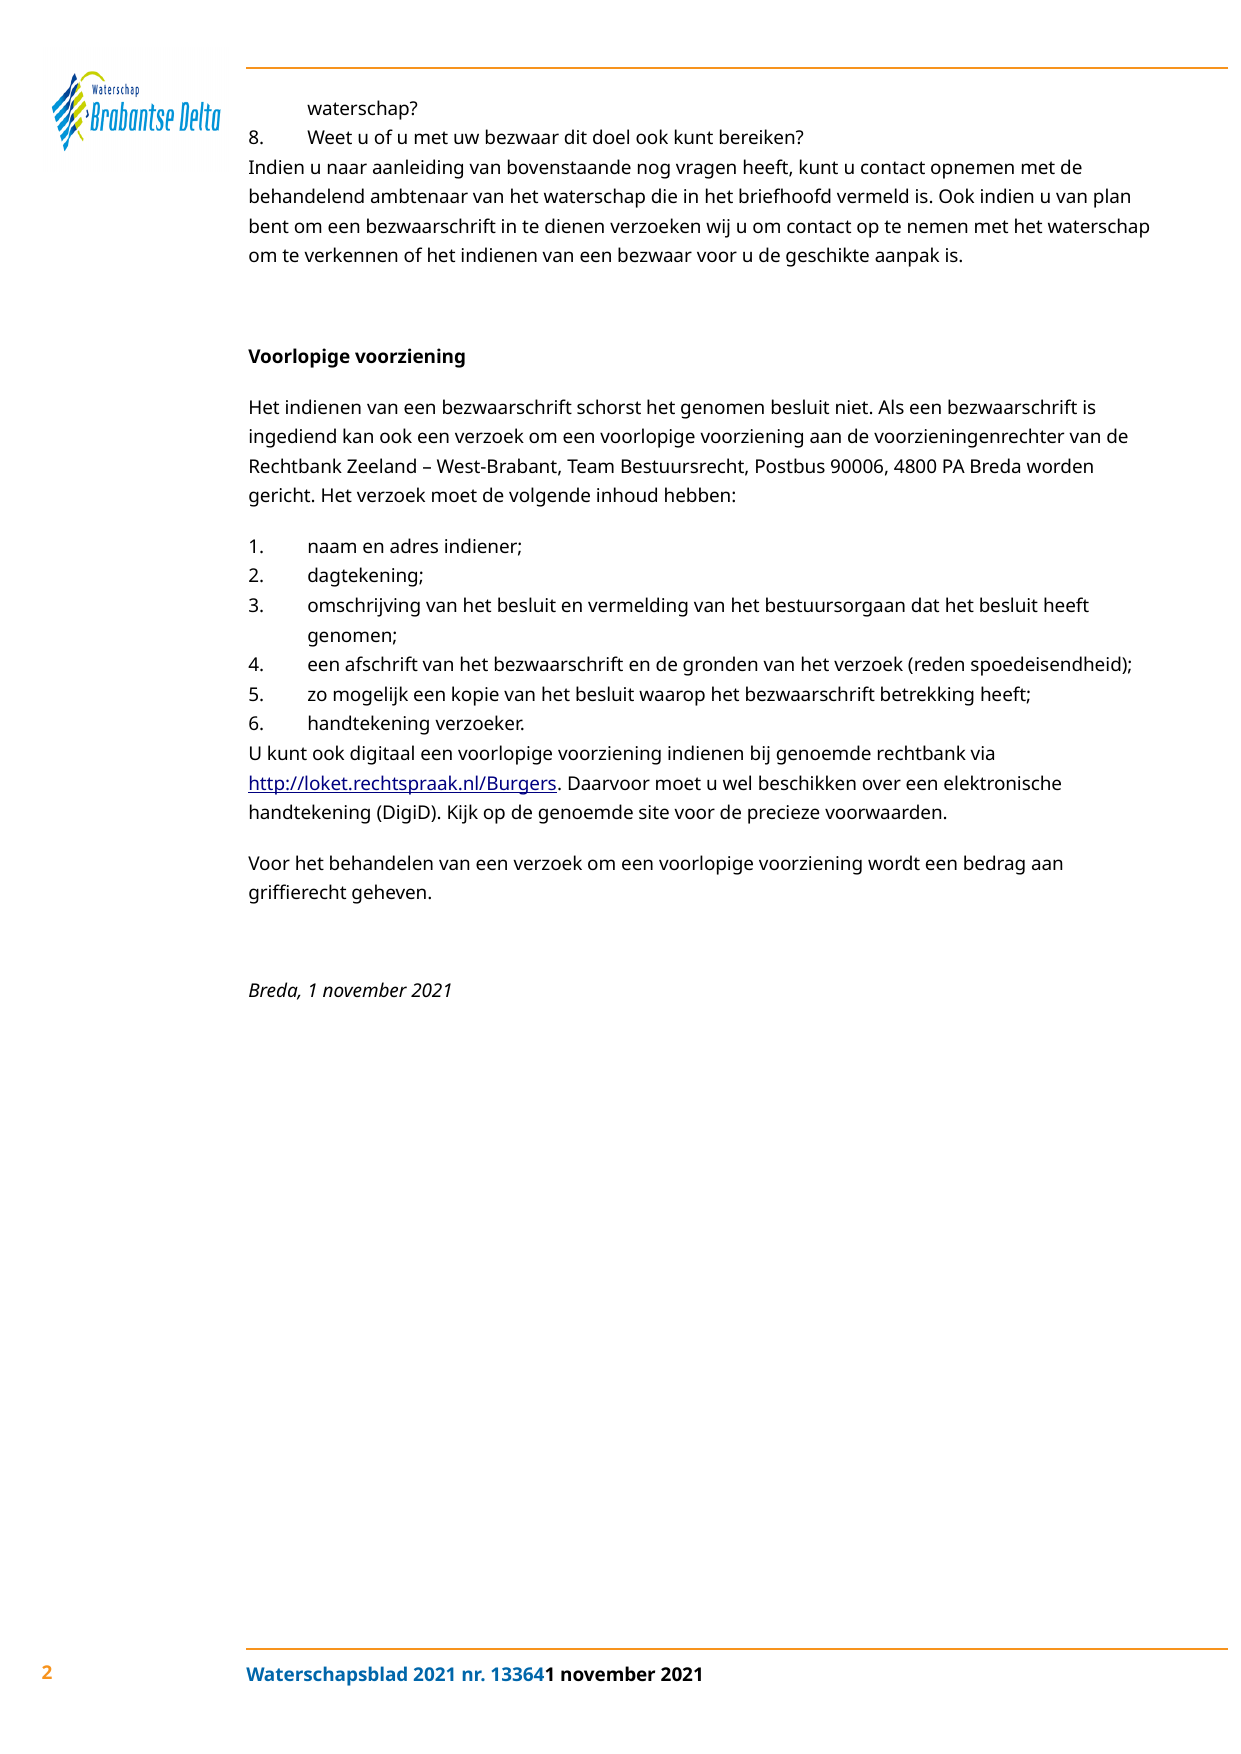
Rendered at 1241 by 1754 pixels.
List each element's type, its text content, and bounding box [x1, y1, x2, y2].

text Indien u naar aanleiding van bovenstaande nog vragen heeft, kunt u contact opnemen met de behandelend ambtenaar van het waterschap die in het briefhoofd vermeld is. Ook indien u van plan bent om een bezwaarschrift in te dienen verzoeken wij u om contact op te nemen met het waterschap om te verkennen of het indienen van een bezwaar voor u de geschikte aanpak is. [248, 154, 1152, 268]
list zo mogelijk een kopie van het besluit waarop het bezwaarschrift betrekking heeft; [248, 681, 1152, 707]
text Het indienen van een bezwaarschrift schorst het genomen besluit niet. Als een bezwaarschrift is ingediend kan ook een verzoek om een voorlopige voorziening aan de voorzieningenrechter van de Rechtbank Zeeland – West-Brabant, Team Bestuursrecht, Postbus 90006, 4800 PA Breda worden gericht. Het verzoek moet de volgende inhoud hebben: [248, 394, 1152, 508]
picture [41, 47, 231, 172]
list Weet u of u met uw bezwaar dit doel ook kunt bereiken? [248, 124, 1152, 150]
text Voor het behandelen van een verzoek om een voorlopige voorziening wordt een bedrag aan griffierecht geheven. [248, 850, 1152, 905]
list omschrijving van het besluit en vermelding van het bestuursorgaan dat het besluit heeft genomen; [248, 592, 1152, 648]
text Breda, 1 november 2021 [248, 978, 1152, 1003]
list een afschrift van het bezwaarschrift en de gronden van het verzoek (reden spoedeisendheid); [248, 651, 1152, 677]
list handtekening verzoeker. [248, 711, 1152, 736]
list waterschap? [248, 95, 1152, 121]
text U kunt ook digitaal een voorlopige voorziening indienen bij genoemde rechtbank via http://loket.rechtspraak.nl/Burgers. Daarvoor moet u wel beschikken over een elektronische handtekening (DigiD). Kijk op de genoemde site voor de precieze voorwaarden. [248, 740, 1152, 825]
list dagtekening; [248, 563, 1152, 588]
list naam en adres indiener; [248, 533, 1152, 559]
text Voorlopige voorziening [248, 343, 1152, 369]
